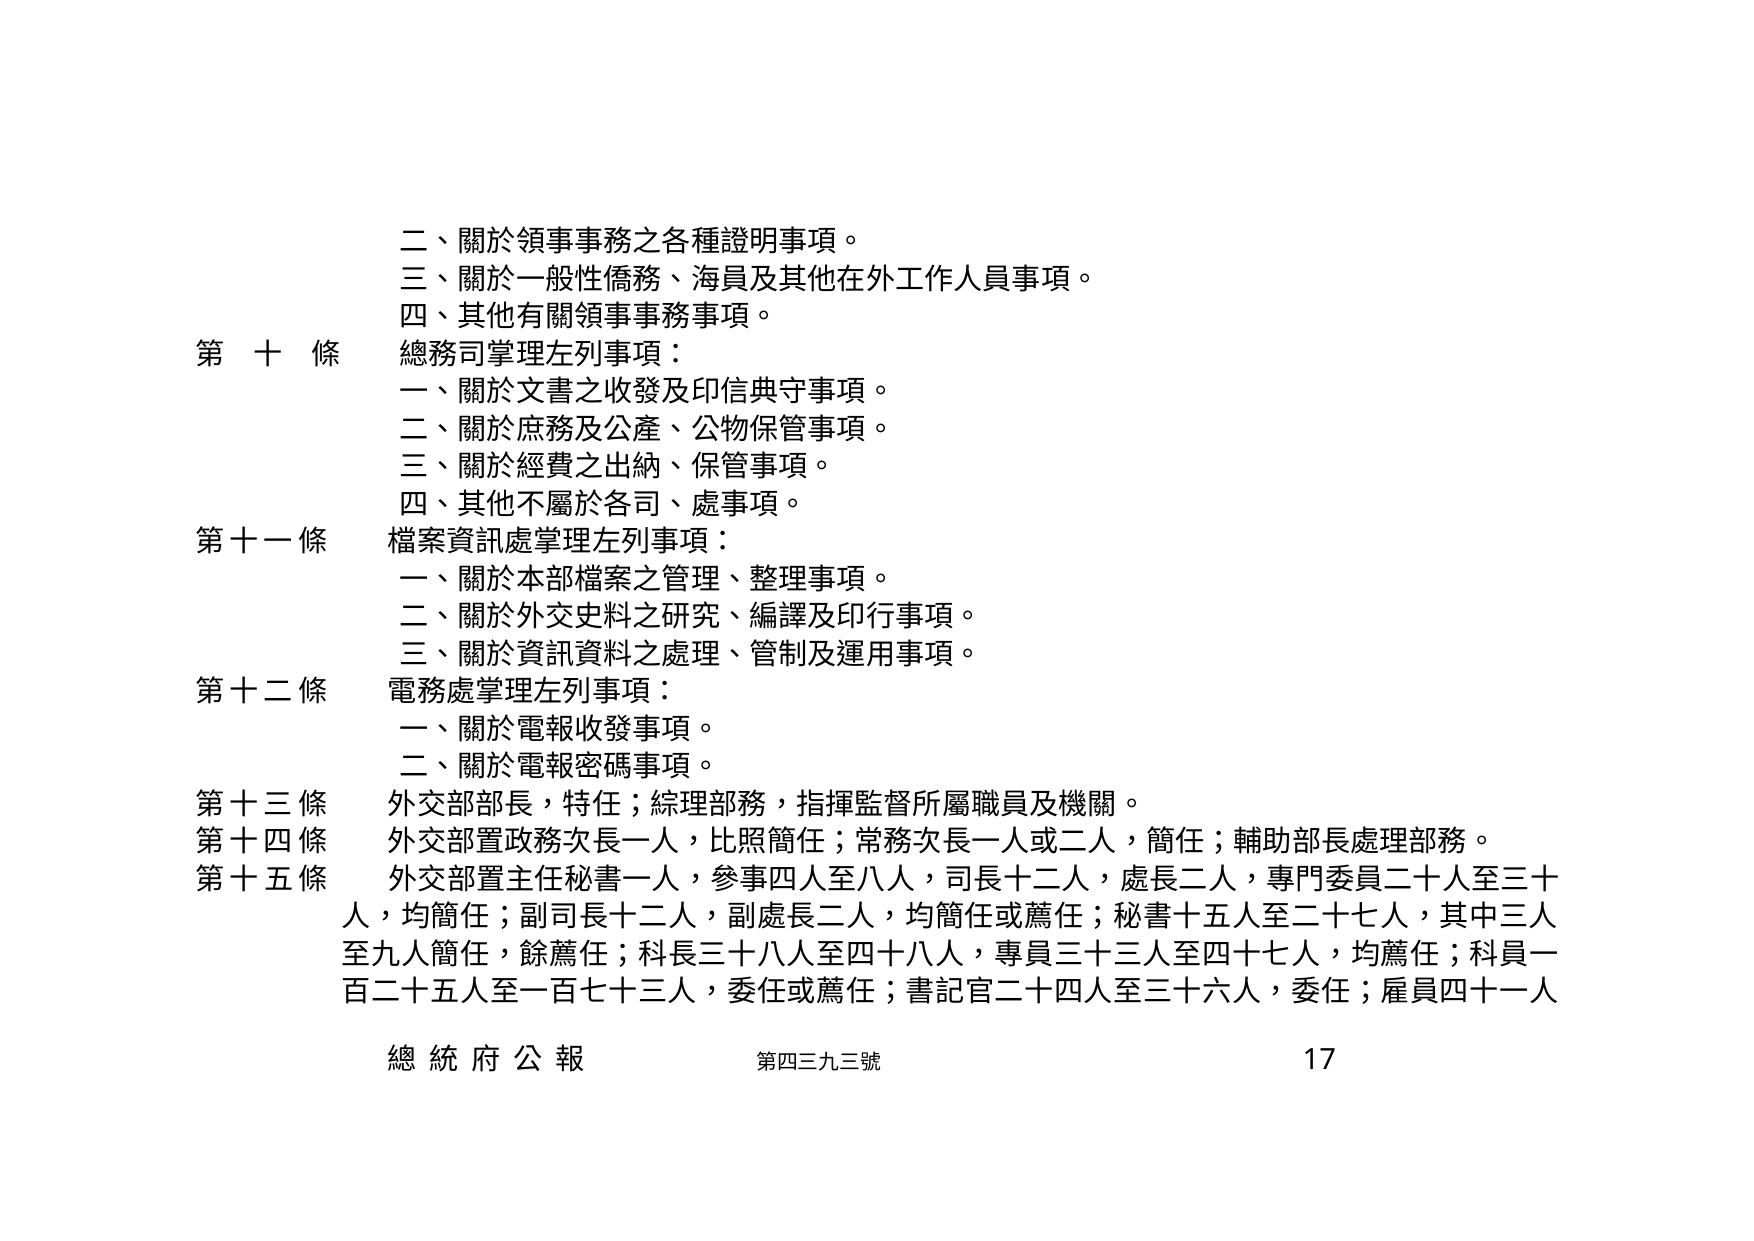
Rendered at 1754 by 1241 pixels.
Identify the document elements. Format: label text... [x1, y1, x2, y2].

text 三、關於一般性僑務、海員及其他在外工作人員事項。 [399, 259, 1559, 297]
text 二、關於外交史料之研究、編譯及印行事項。 [399, 597, 1559, 634]
text 四、其他有關領事事務事項。 [399, 297, 1559, 334]
text 第十五條 外交部置主任秘書一人，參事四人至八人，司長十二人，處長二人，專門委員二十人至三十人，均簡任；副司長十二人，副處長二人，均簡任或薦任；秘書十五人至二十七人，其中三人至九人簡任，餘薦任；科長三十八人至四十八人，專員三十三人至四十七人，均薦任；科員一百二十五人至一百七十三人，委任或薦任；書記官二十四人至三十六人，委任；雇員四十一人 [195, 859, 1559, 1009]
text 一、關於文書之收發及印信典守事項。 [399, 372, 1559, 409]
text 三、關於資訊資料之處理、管制及運用事項。 [399, 634, 1559, 672]
text 二、關於庶務及公產、公物保管事項。 [399, 409, 1559, 447]
text 一、關於本部檔案之管理、整理事項。 [399, 559, 1559, 597]
text 一、關於電報收發事項。 [399, 709, 1559, 747]
text 第十四條 外交部置政務次長一人，比照簡任；常務次長一人或二人，簡任；輔助部長處理部務。 [195, 822, 1559, 859]
text 三、關於經費之出納、保管事項。 [399, 447, 1559, 484]
text 四、其他不屬於各司、處事項。 [399, 484, 1559, 522]
text 第十三條 外交部部長，特任；綜理部務，指揮監督所屬職員及機關。 [195, 784, 1559, 822]
text 第十二條 電務處掌理左列事項： [195, 672, 1559, 709]
text 第十一條 檔案資訊處掌理左列事項： [195, 522, 1559, 559]
text 二、關於領事事務之各種證明事項。 [399, 222, 1559, 259]
text 二、關於電報密碼事項。 [399, 747, 1559, 784]
text 第 十 條 總務司掌理左列事項： [195, 334, 1559, 372]
